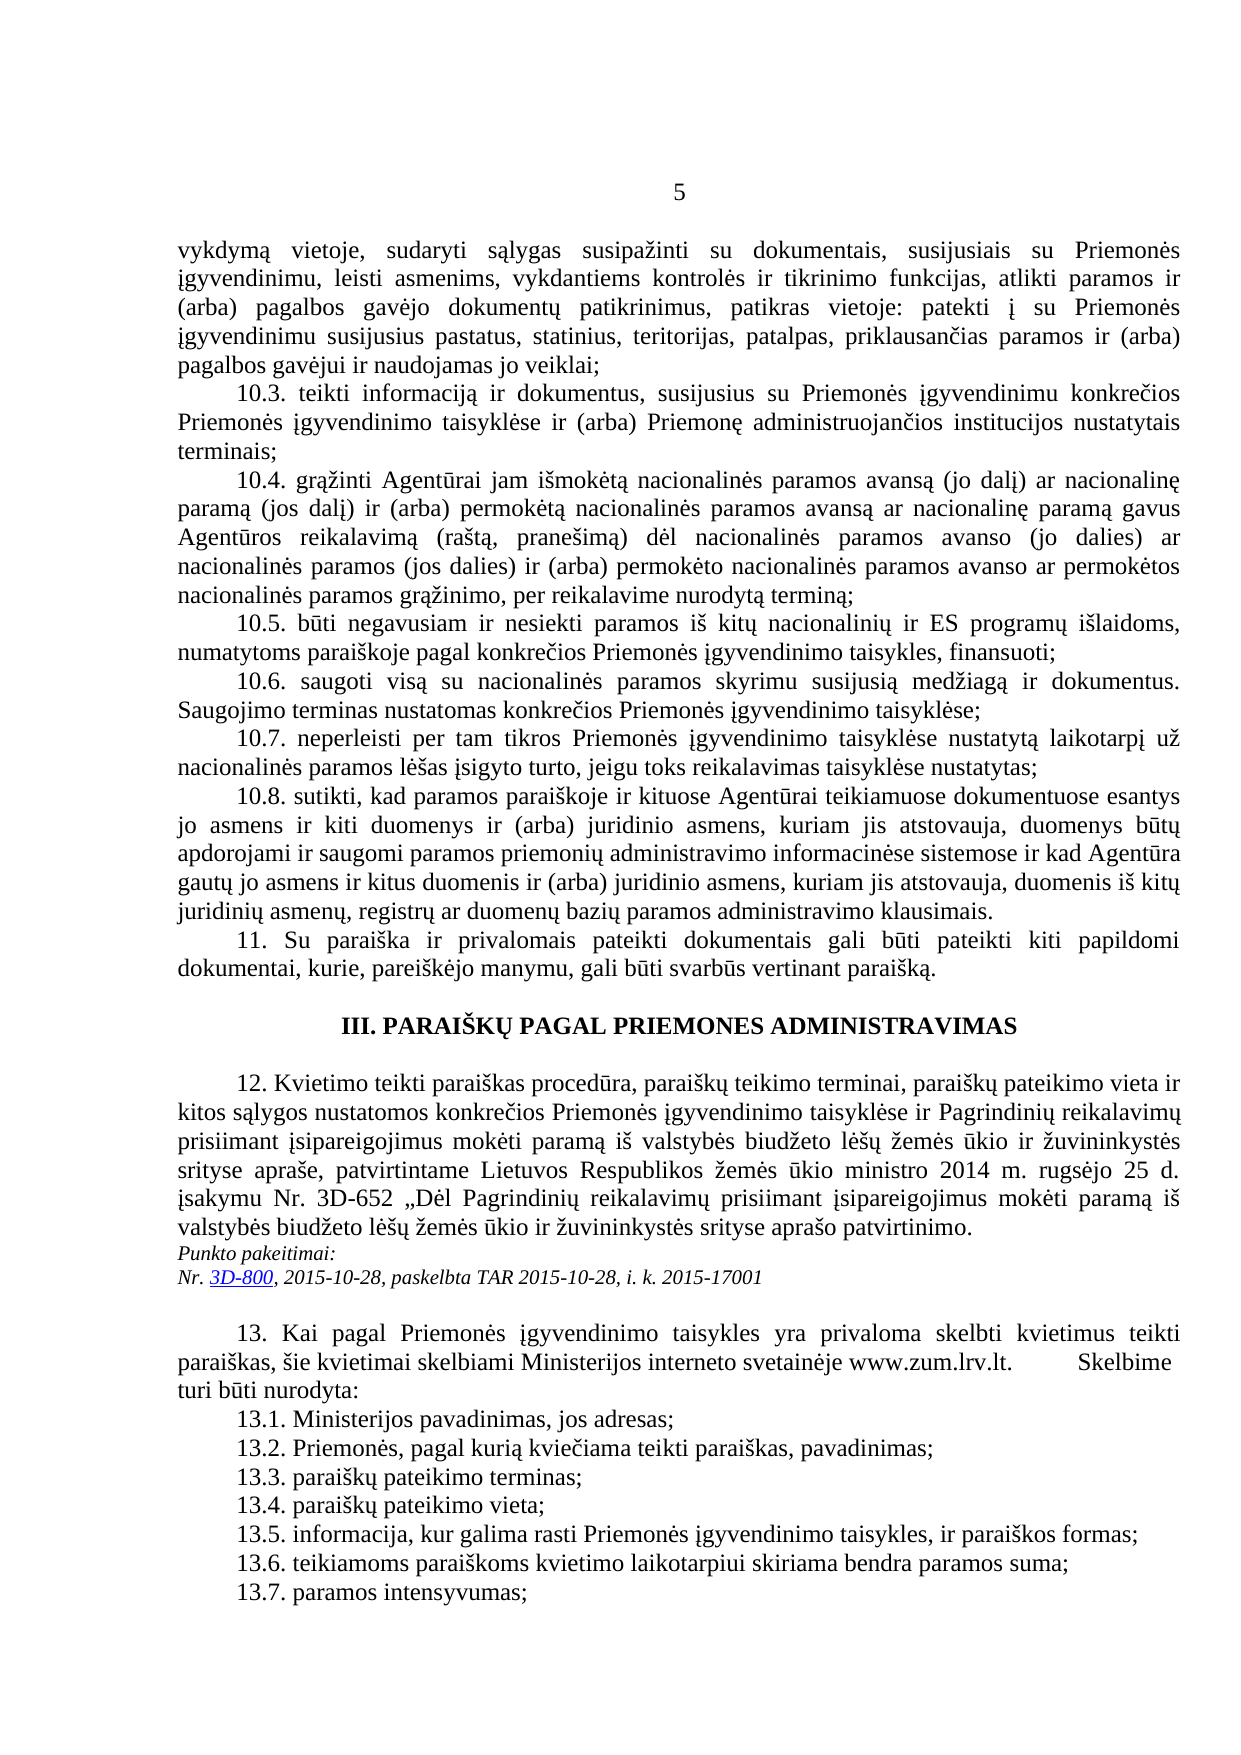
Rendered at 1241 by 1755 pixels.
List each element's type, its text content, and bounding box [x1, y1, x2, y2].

text III. PARAIŠKŲ pagal PRIEMONes ADMINISTRAVIMAS [177, 1011, 1181, 1040]
text 10.7. neperleisti per tam tikros Priemonės įgyvendinimo taisyklėse nustatytą laikotarpį už nacionalinės paramos lėšas įsigyto turto, jeigu toks reikalavimas taisyklėse nustatytas; [177, 723, 1181, 781]
text 11. Su paraiška ir privalomais pateikti dokumentais gali būti pateikti kiti papildomi dokumentai, kurie, pareiškėjo manymu, gali būti svarbūs vertinant paraišką. [177, 925, 1181, 982]
text 13.5. informacija, kur galima rasti Priemonės įgyvendinimo taisykles, ir paraiškos formas; [177, 1519, 1181, 1548]
text 13.4. paraiškų pateikimo vieta; [177, 1490, 1181, 1519]
text Punkto pakeitimai: [177, 1241, 1181, 1265]
text 13.7. paramos intensyvumas; [177, 1577, 1181, 1605]
text 10.8. sutikti, kad paramos paraiškoje ir kituose Agentūrai teikiamuose dokumentuose esantys jo asmens ir kiti duomenys ir (arba) juridinio asmens, kuriam jis atstovauja, duomenys būtų apdorojami ir saugomi paramos priemonių administravimo informacinėse sistemose ir kad Agentūra gautų jo asmens ir kitus duomenis ir (arba) juridinio asmens, kuriam jis atstovauja, duomenis iš kitų juridinių asmenų, registrų ar duomenų bazių paramos administravimo klausimais. [177, 781, 1181, 925]
text 12. Kvietimo teikti paraiškas procedūra, paraiškų teikimo terminai, paraiškų pateikimo vieta ir kitos sąlygos nustatomos konkrečios Priemonės įgyvendinimo taisyklėse ir Pagrindinių reikalavimų prisiimant įsipareigojimus mokėti paramą iš valstybės biudžeto lėšų žemės ūkio ir žuvininkystės srityse apraše, patvirtintame Lietuvos Respublikos žemės ūkio ministro 2014 m. rugsėjo 25 d. įsakymu Nr. 3D-652 „Dėl Pagrindinių reikalavimų prisiimant įsipareigojimus mokėti paramą iš valstybės biudžeto lėšų žemės ūkio ir žuvininkystės srityse aprašo patvirtinimo. [177, 1068, 1181, 1241]
text 13.1. Ministerijos pavadinimas, jos adresas; [177, 1404, 1181, 1433]
text 10.6. saugoti visą su nacionalinės paramos skyrimu susijusią medžiagą ir dokumentus. Saugojimo terminas nustatomas konkrečios Priemonės įgyvendinimo taisyklėse; [177, 666, 1181, 723]
text Nr. 3D-800, 2015-10-28, paskelbta TAR 2015-10-28, i. k. 2015-17001 [177, 1265, 1181, 1289]
text 10.3. teikti informaciją ir dokumentus, susijusius su Priemonės įgyvendinimu konkrečios Priemonės įgyvendinimo taisyklėse ir (arba) Priemonę administruojančios institucijos nustatytais terminais; [177, 378, 1181, 465]
text 13.3. paraiškų pateikimo terminas; [177, 1462, 1181, 1490]
text 13.6. teikiamoms paraiškoms kvietimo laikotarpiui skiriama bendra paramos suma; [177, 1548, 1181, 1577]
text 10.5. būti negavusiam ir nesiekti paramos iš kitų nacionalinių ir ES programų išlaidoms, numatytoms paraiškoje pagal konkrečios Priemonės įgyvendinimo taisykles, finansuoti; [177, 608, 1181, 666]
text 10.4. grąžinti Agentūrai jam išmokėtą nacionalinės paramos avansą (jo dalį) ar nacionalinę paramą (jos dalį) ir (arba) permokėtą nacionalinės paramos avansą ar nacionalinę paramą gavus Agentūros reikalavimą (raštą, pranešimą) dėl nacionalinės paramos avanso (jo dalies) ar nacionalinės paramos (jos dalies) ir (arba) permokėto nacionalinės paramos avanso ar permokėtos nacionalinės paramos grąžinimo, per reikalavime nurodytą terminą; [177, 465, 1181, 608]
text 13.2. Priemonės, pagal kurią kviečiama teikti paraiškas, pavadinimas; [177, 1433, 1181, 1462]
text vykdymą vietoje, sudaryti sąlygas susipažinti su dokumentais, susijusiais su Priemonės įgyvendinimu, leisti asmenims, vykdantiems kontrolės ir tikrinimo funkcijas, atlikti paramos ir (arba) pagalbos gavėjo dokumentų patikrinimus, patikras vietoje: patekti į su Priemonės įgyvendinimu susijusius pastatus, statinius, teritorijas, patalpas, priklausančias paramos ir (arba) pagalbos gavėjui ir naudojamas jo veiklai; [177, 235, 1181, 378]
text 13. Kai pagal Priemonės įgyvendinimo taisykles yra privaloma skelbti kvietimus teikti paraiškas, šie kvietimai skelbiami Ministerijos interneto svetainėje www.zum.lrv.lt. Skelbime turi būti nurodyta: [177, 1318, 1181, 1404]
